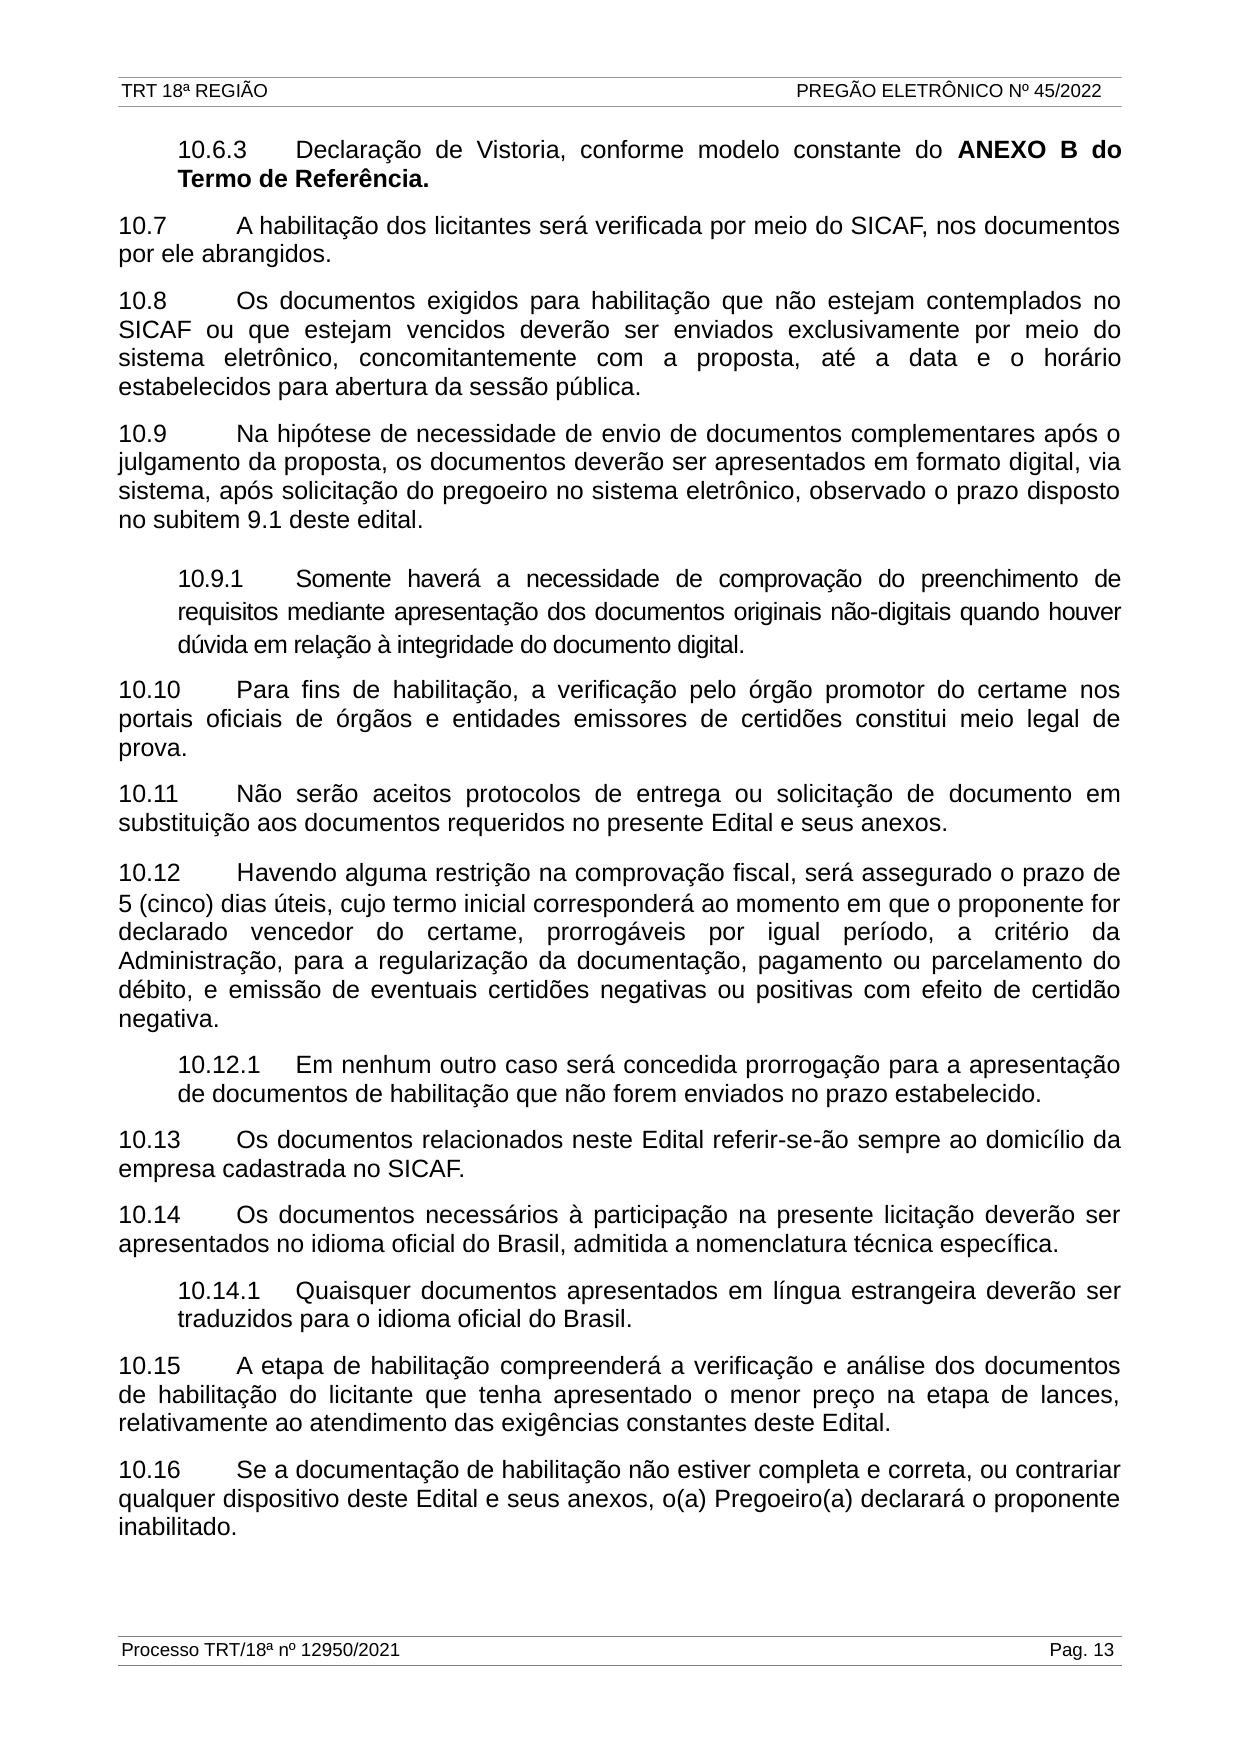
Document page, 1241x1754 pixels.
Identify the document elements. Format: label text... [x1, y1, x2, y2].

text 10.13 Os documentos relacionados neste Edital referir-se-ão sempre ao domicílio da empresa cadastrada no SICAF. [118, 1125, 1122, 1183]
text 10.8 Os documentos exigidos para habilitação que não estejam contemplados no SICAF ou que estejam vencidos deverão ser enviados exclusivamente por meio do sistema eletrônico, concomitantemente com a proposta, até a data e o horário estabelecidos para abertura da sessão pública. [118, 286, 1122, 401]
text 10.14 Os documentos necessários à participação na presente licitação deverão ser apresentados no idioma oficial do Brasil, admitida a nomenclatura técnica específica. [118, 1201, 1122, 1258]
text 10.11 Não serão aceitos protocolos de entrega ou solicitação de documento em substituição aos documentos requeridos no presente Edital e seus anexos. [118, 779, 1122, 837]
text 10.10 Para fins de habilitação, a verificação pelo órgão promotor do certame nos portais oficiais de órgãos e entidades emissores de certidões constitui meio legal de prova. [118, 675, 1122, 762]
list 10.9.1 Somente haverá a necessidade de comprovação do preenchimento de requisitos mediante apresentação dos documentos originais não-digitais quando houver dúvida em relação à integridade do documento digital. [177, 564, 1122, 659]
text 10.9 Na hipótese de necessidade de envio de documentos complementares após o julgamento da proposta, os documentos deverão ser apresentados em formato digital, via sistema, após solicitação do pregoeiro no sistema eletrônico, observado o prazo disposto no subitem 9.1 deste edital. [118, 419, 1122, 534]
text 10.6.3 Declaração de Vistoria, conforme modelo constante do ANEXO B do Termo de Referência. [177, 136, 1122, 193]
text 10.14.1 Quaisquer documentos apresentados em língua estrangeira deverão ser traduzidos para o idioma oficial do Brasil. [177, 1276, 1122, 1333]
list 10.7 A habilitação dos licitantes será verificada por meio do SICAF, nos documentos por ele abrangidos. [118, 211, 1122, 268]
text 10.12 Havendo alguma restrição na comprovação fiscal, será assegurado o prazo de 5 (cinco) dias úteis, cujo termo inicial corresponderá ao momento em que o proponente for declarado vencedor do certame, prorrogáveis por igual período, a critério da Administração, para a regularização da documentação, pagamento ou parcelamento do débito, e emissão de eventuais certidões negativas ou positivas com efeito de certidão negativa. [118, 854, 1122, 1032]
text 10.16 Se a documentação de habilitação não estiver completa e correta, ou contrariar qualquer dispositivo deste Edital e seus anexos, o(a) Pregoeiro(a) declarará o proponente inabilitado. [118, 1455, 1122, 1541]
text 10.15 A etapa de habilitação compreenderá a verificação e análise dos documentos de habilitação do licitante que tenha apresentado o menor preço na etapa de lances, relativamente ao atendimento das exigências constantes deste Edital. [118, 1351, 1122, 1437]
text 10.12.1 Em nenhum outro caso será concedida prorrogação para a apresentação de documentos de habilitação que não forem enviados no prazo estabelecido. [177, 1050, 1122, 1108]
